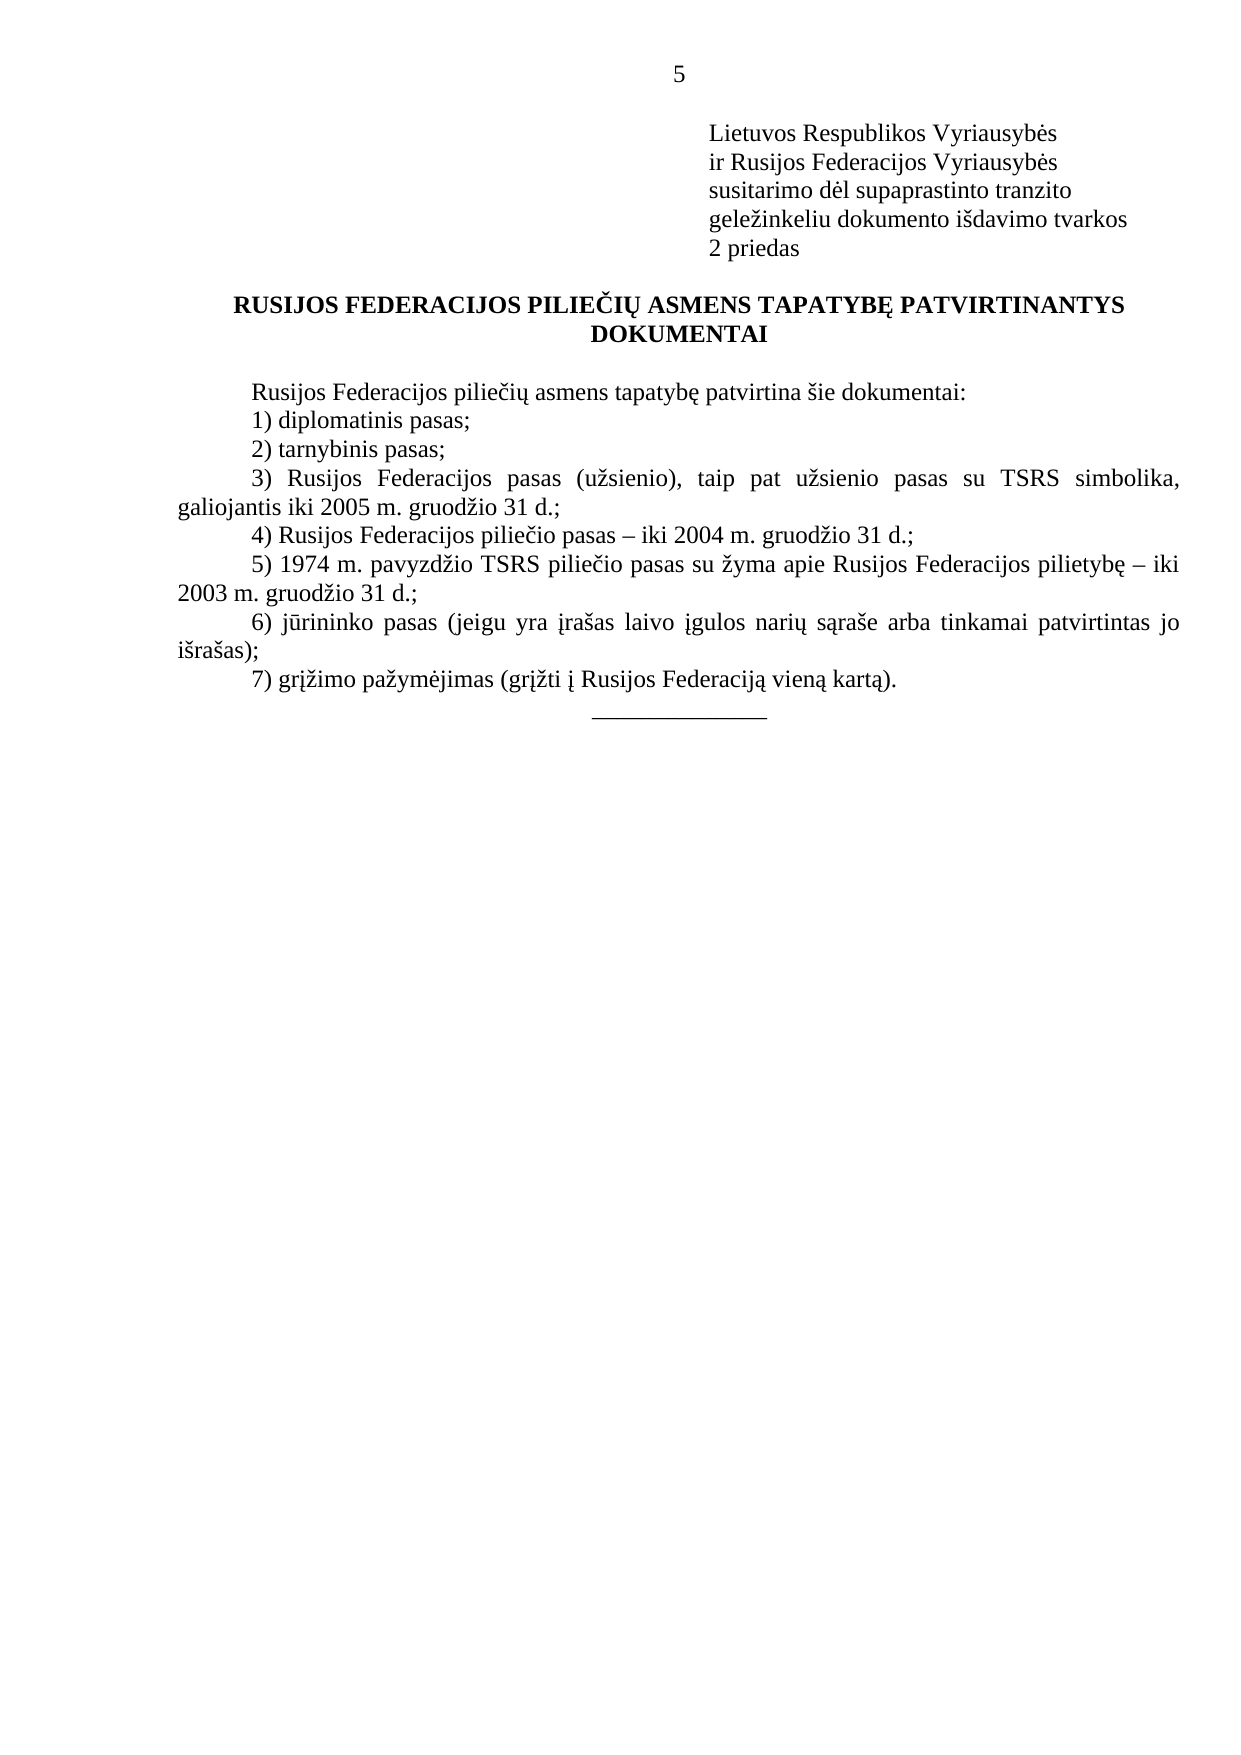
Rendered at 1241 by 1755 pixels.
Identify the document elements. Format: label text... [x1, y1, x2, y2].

text Rusijos Federacijos piliečių asmens tapatybę patvirtinantys dokumentai [177, 291, 1181, 348]
text 5) 1974 m. pavyzdžio TSRS piliečio pasas su žyma apie Rusijos Federacijos pilietybę – iki 2003 m. gruodžio 31 d.; [177, 549, 1181, 607]
text 1) diplomatinis pasas; [177, 406, 1181, 434]
text 2 priedas [177, 233, 1181, 262]
text ______________ [177, 693, 1181, 722]
text 3) Rusijos Federacijos pasas (užsienio), taip pat užsienio pasas su TSRS simbolika, galiojantis iki 2005 m. gruodžio 31 d.; [177, 463, 1181, 521]
text 7) grįžimo pažymėjimas (grįžti į Rusijos Federaciją vieną kartą). [177, 664, 1181, 693]
text 6) jūrininko pasas (jeigu yra įrašas laivo įgulos narių sąraše arba tinkamai patvirtintas jo išrašas); [177, 607, 1181, 664]
text Lietuvos Respublikos Vyriausybės [177, 118, 1181, 147]
text susitarimo dėl supaprastinto tranzito [177, 176, 1181, 204]
text 4) Rusijos Federacijos piliečio pasas – iki 2004 m. gruodžio 31 d.; [177, 521, 1181, 549]
text geležinkeliu dokumento išdavimo tvarkos [177, 204, 1181, 233]
text Rusijos Federacijos piliečių asmens tapatybę patvirtina šie dokumentai: [177, 377, 1181, 406]
text 2) tarnybinis pasas; [177, 434, 1181, 463]
text ir Rusijos Federacijos Vyriausybės [177, 147, 1181, 176]
